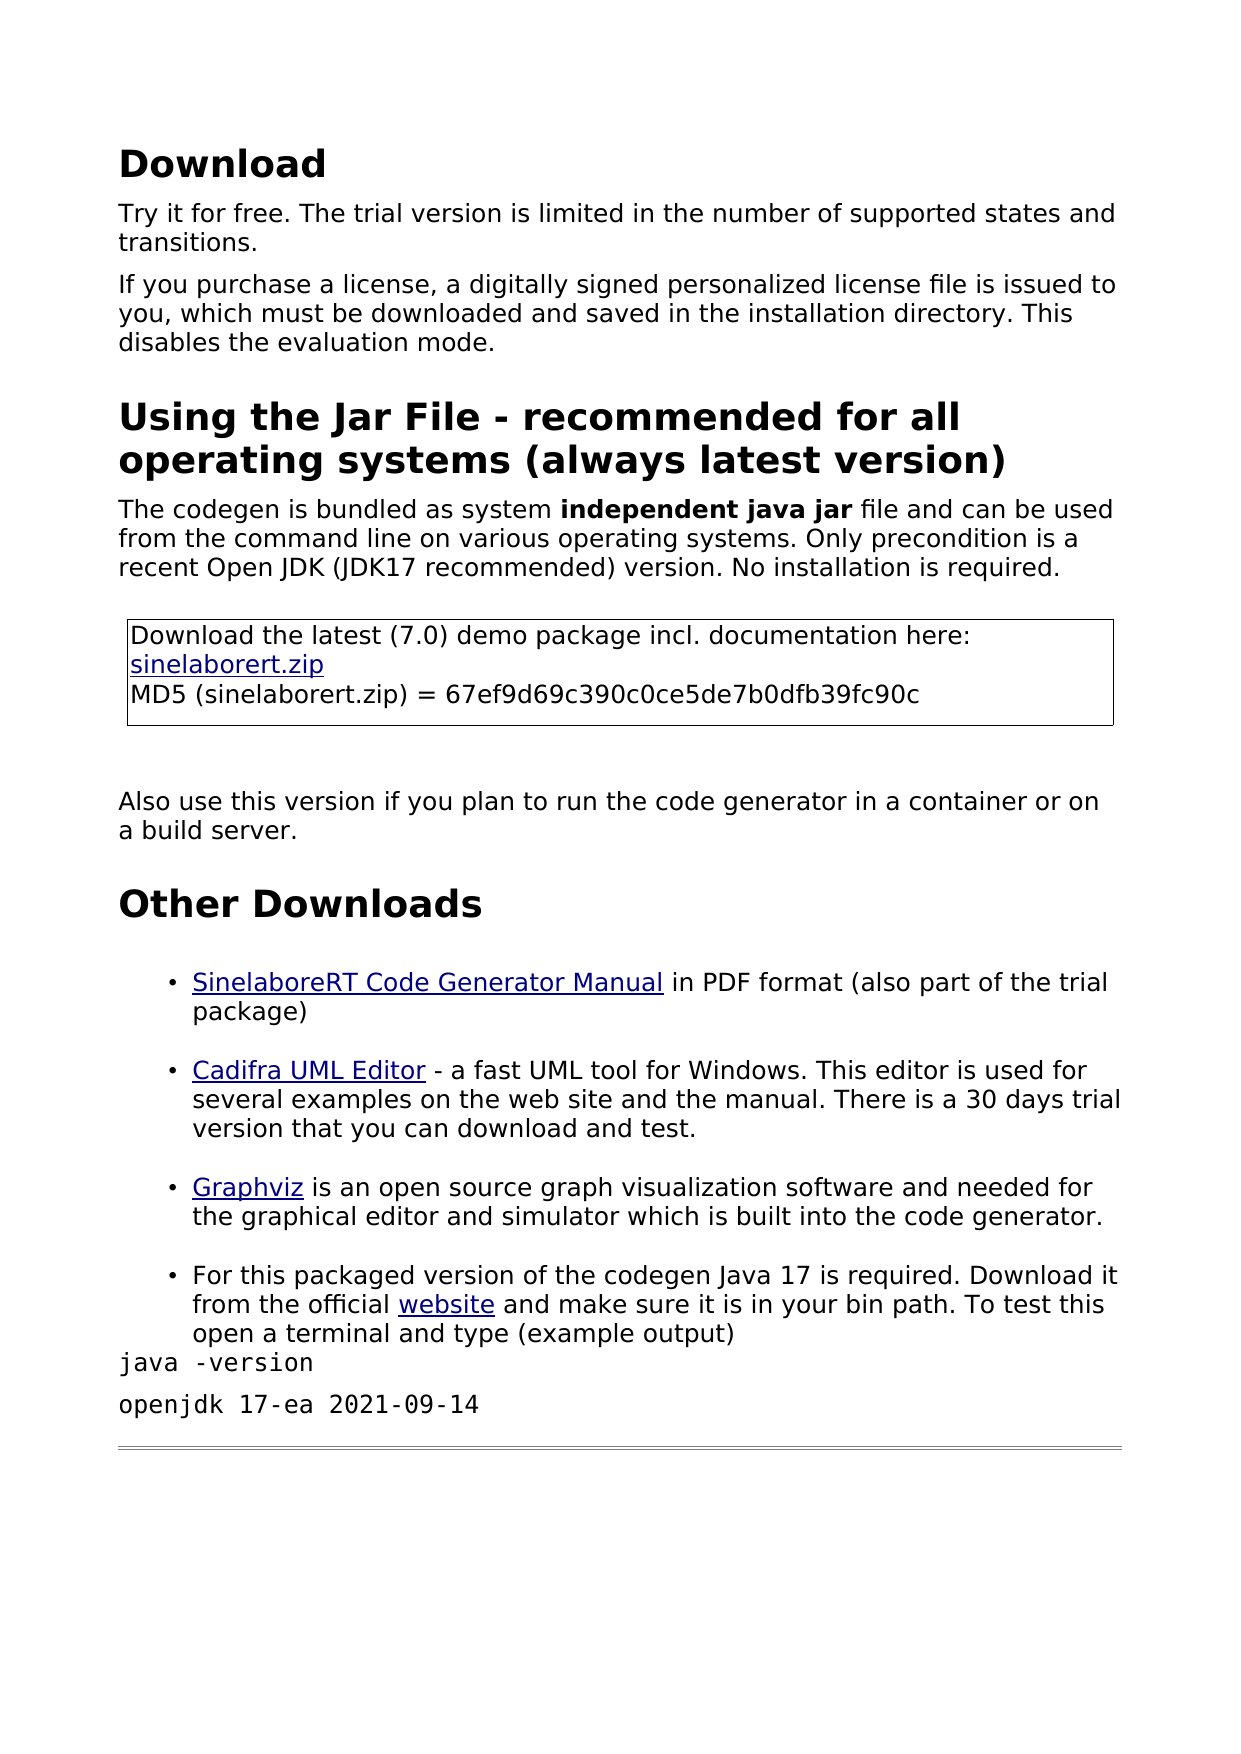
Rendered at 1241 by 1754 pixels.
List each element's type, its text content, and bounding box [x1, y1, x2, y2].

text Also use this version if you plan to run the code generator in a container or on a build server. [118, 787, 1122, 845]
table_header Download the latest (7.0) demo package incl. documentation here: sinelaborert.zip MD5 (sinelaborert.zip) = 67ef9d69c390c0ce5de7b0dfb39fc90c [128, 620, 1113, 724]
text If you purchase a license, a digitally signed personalized license file is issued to you, which must be downloaded and saved in the installation directory. This disables the evaluation mode. [118, 270, 1122, 358]
text java -version [118, 1348, 1122, 1378]
text The codegen is bundled as system independent java jar file and can be used from the command line on various operating systems. Only precondition is a recent Open JDK (JDK17 recommended) version. No installation is required. [118, 495, 1122, 582]
list For this packaged version of the codegen Java 17 is required. Download it from the official website and make sure it is in your bin path. To test this open a terminal and type (example output) [177, 1261, 1122, 1348]
list SinelaboreRT Code Generator Manual in PDF format (also part of the trial package) [177, 968, 1122, 1027]
list Cadifra UML Editor - a fast UML tool for Windows. This editor is used for several examples on the web site and the manual. There is a 30 days trial version that you can download and test. [177, 1056, 1122, 1144]
subtitle Using the Jar File - recommended for all operating systems (always latest version) [118, 395, 1122, 482]
subtitle Download [118, 143, 1122, 187]
list Graphviz is an open source graph visualization software and needed for the graphical editor and simulator which is built into the code generator. [177, 1173, 1122, 1232]
text openjdk 17-ea 2021-09-14 [118, 1390, 1122, 1419]
subtitle Other Downloads [118, 883, 1122, 926]
text Try it for free. The trial version is limited in the number of supported states and transitions. [118, 199, 1122, 258]
